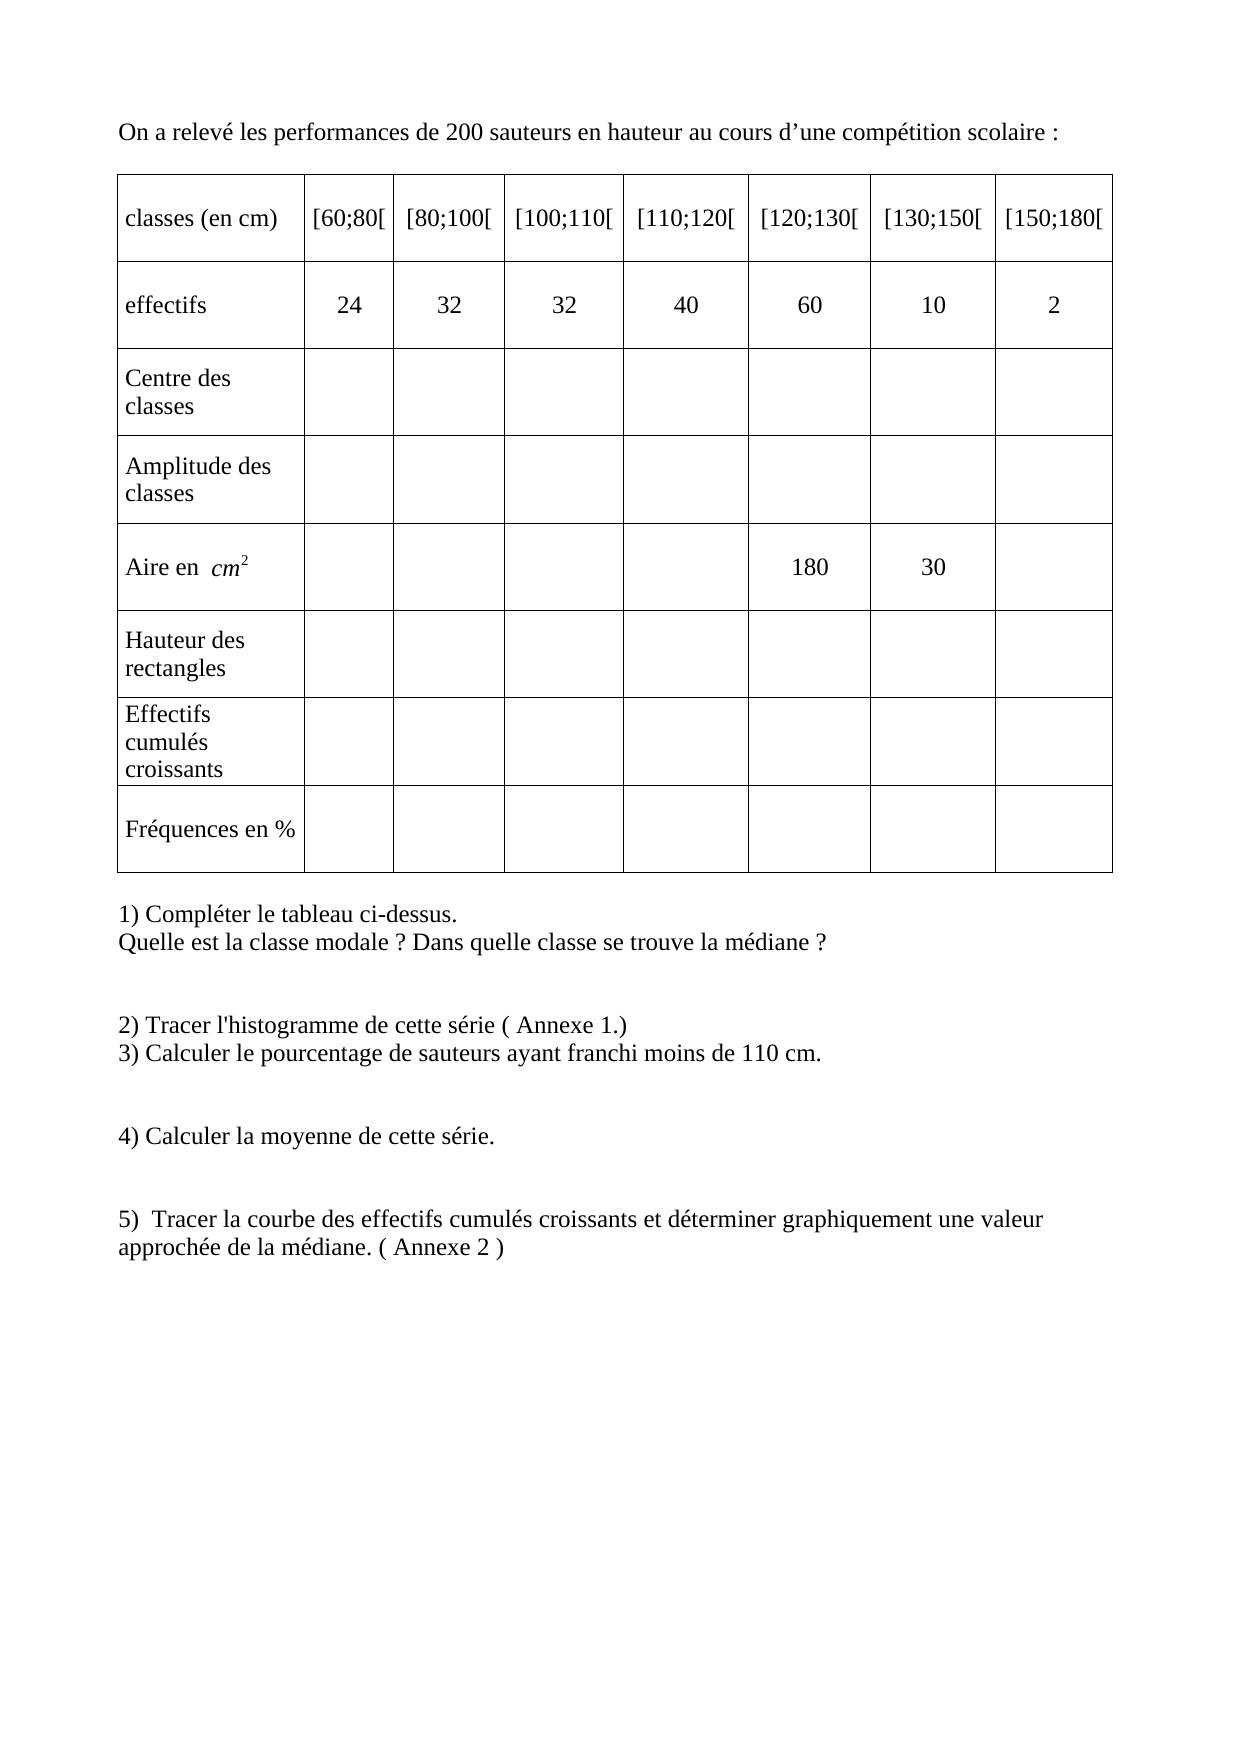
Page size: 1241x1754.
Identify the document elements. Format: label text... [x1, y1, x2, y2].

table_cell [305, 524, 393, 610]
table_cell [871, 786, 995, 872]
text On a relevé les performances de 200 sauteurs en hauteur au cours d’une compétition scolaire : [118, 118, 1122, 146]
table_cell [624, 611, 748, 697]
table_cell [505, 436, 623, 523]
table_cell [996, 436, 1112, 523]
table_cell 40 [624, 262, 748, 348]
table_cell [624, 698, 748, 784]
table_cell 32 [505, 262, 623, 348]
table_cell [394, 349, 504, 435]
table_cell [505, 524, 623, 610]
table_cell [624, 349, 748, 435]
table_cell 30 [871, 524, 995, 610]
table_cell [394, 611, 504, 697]
table_cell Hauteur des rectangles [118, 611, 304, 697]
table_header [130;150[ [871, 175, 995, 261]
table_cell [305, 786, 393, 872]
table_header [110;120[ [624, 175, 748, 261]
table_cell [505, 611, 623, 697]
table_cell [749, 349, 870, 435]
table_cell Amplitude des classes [118, 436, 304, 523]
table_cell Aire en [118, 524, 304, 610]
table_cell [505, 349, 623, 435]
table_cell [394, 786, 504, 872]
table_cell 180 [749, 524, 870, 610]
table_cell 10 [871, 262, 995, 348]
table_cell 60 [749, 262, 870, 348]
table_cell [749, 698, 870, 784]
table_header [60;80[ [305, 175, 393, 261]
table_cell [394, 698, 504, 784]
table_cell 2 [996, 262, 1112, 348]
table_cell [996, 349, 1112, 435]
table_cell [624, 786, 748, 872]
table_cell [305, 436, 393, 523]
table_cell [996, 786, 1112, 872]
table_cell [749, 611, 870, 697]
table_cell [394, 524, 504, 610]
table_cell [871, 698, 995, 784]
table_cell Fréquences en % [118, 786, 304, 872]
table_cell 24 [305, 262, 393, 348]
table_cell [505, 786, 623, 872]
table_cell Effectifs cumulés croissants [118, 698, 304, 784]
text 3) Calculer le pourcentage de sauteurs ayant franchi moins de 110 cm. [118, 1039, 1122, 1094]
table_cell [996, 698, 1112, 784]
table_header classes (en cm) [118, 175, 304, 261]
table_header [80;100[ [394, 175, 504, 261]
table_cell [749, 436, 870, 523]
table_cell effectifs [118, 262, 304, 348]
text 1) Compléter le tableau ci-dessus. Quelle est la classe modale ? Dans quelle classe se trouve la médiane ? 2) Tracer l'histogramme de cette série ( Annexe 1.) [118, 901, 1122, 1039]
table_cell [305, 349, 393, 435]
table_cell [871, 436, 995, 523]
table_header [120;130[ [749, 175, 870, 261]
table_cell [505, 698, 623, 784]
table_cell 32 [394, 262, 504, 348]
table_cell [305, 611, 393, 697]
table_header [100;110[ [505, 175, 623, 261]
table_cell [871, 611, 995, 697]
table_cell [749, 786, 870, 872]
table_cell [624, 524, 748, 610]
text 4) Calculer la moyenne de cette série. 5) Tracer la courbe des effectifs cumulés croissants et déterminer graphiquement une valeur approchée de la médiane. ( Annexe 2 ) [118, 1122, 1122, 1288]
table_cell [996, 524, 1112, 610]
table_cell Centre des classes [118, 349, 304, 435]
table_cell [871, 349, 995, 435]
table_cell [305, 698, 393, 784]
table_cell [394, 436, 504, 523]
table_cell [996, 611, 1112, 697]
table_header [150;180[ [996, 175, 1112, 261]
table_cell [624, 436, 748, 523]
